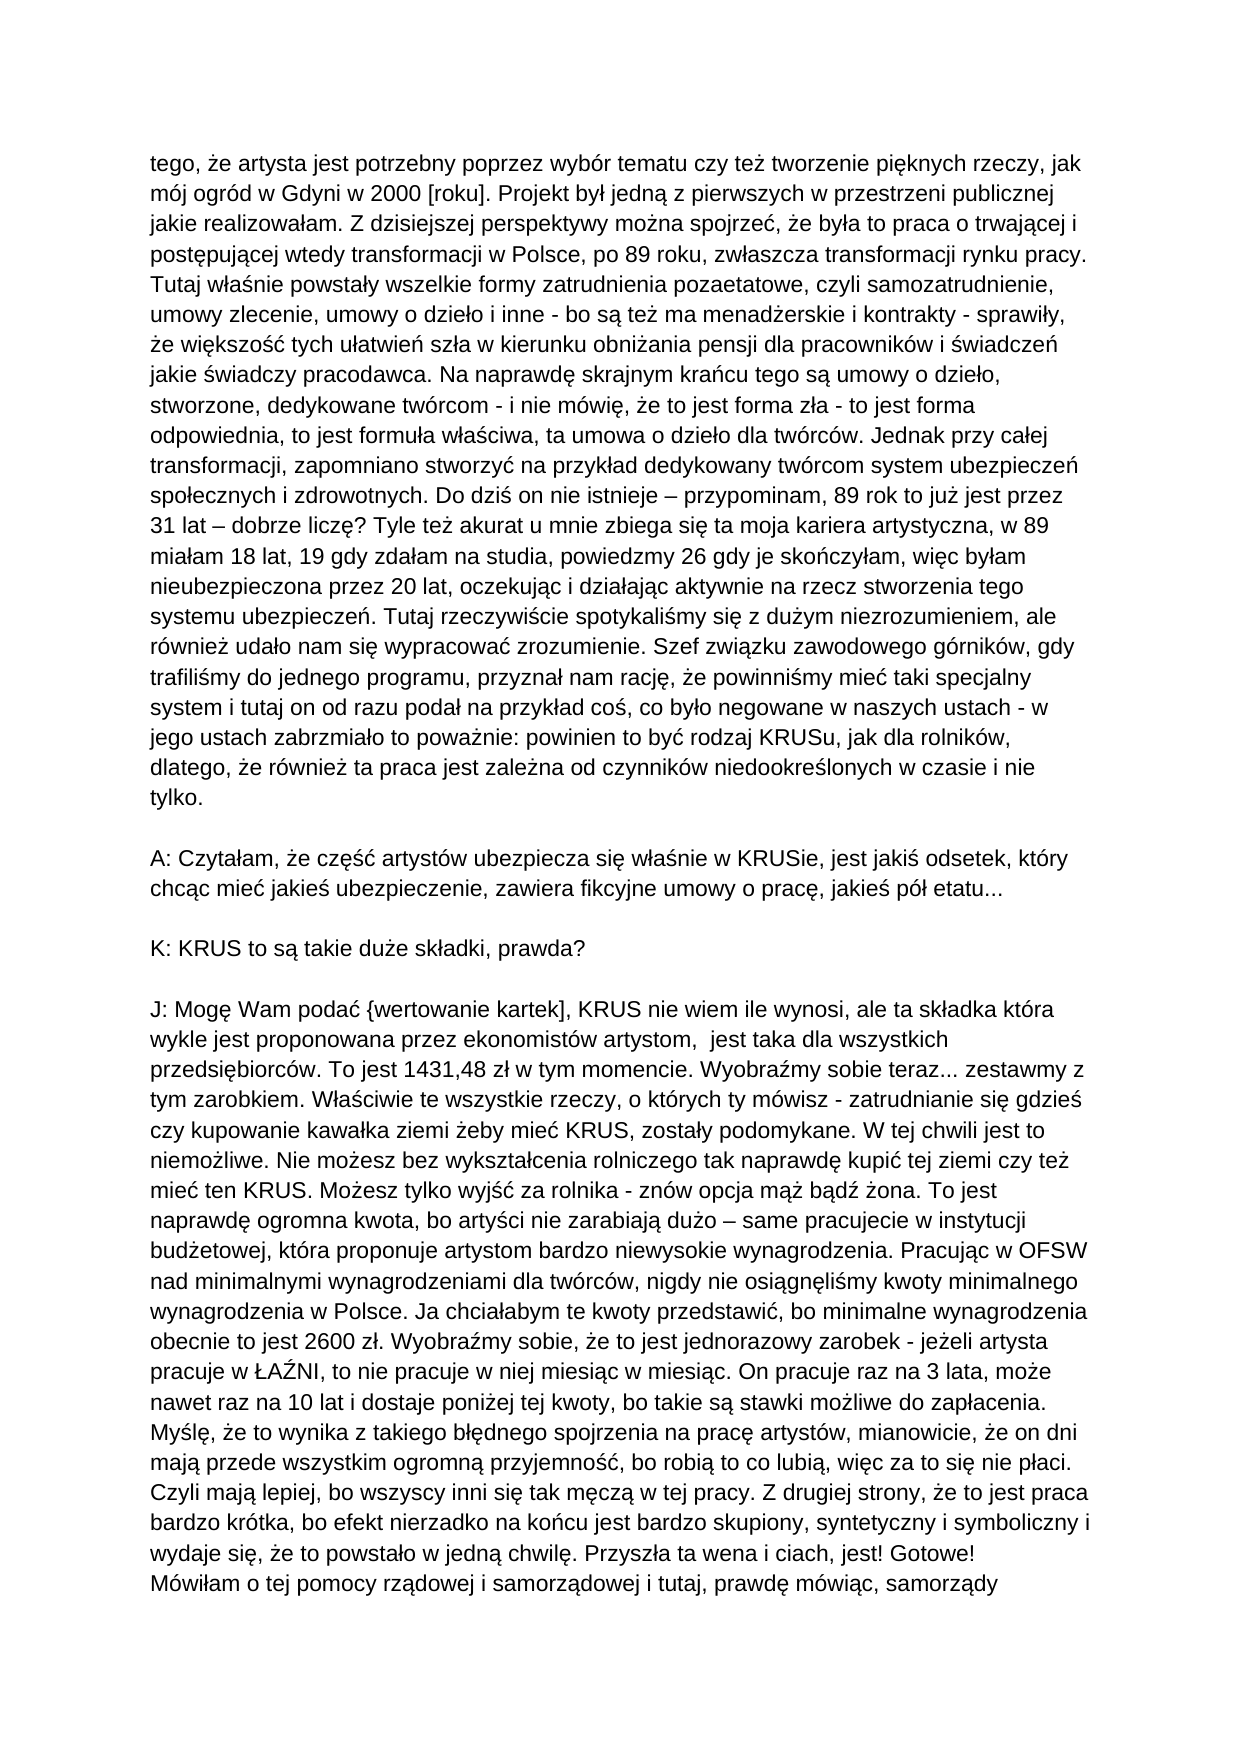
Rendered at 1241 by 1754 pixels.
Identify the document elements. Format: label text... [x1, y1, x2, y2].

text tego, że artysta jest potrzebny poprzez wybór tematu czy też tworzenie pięknych rzeczy, jak mój ogród w Gdyni w 2000 [roku]. Projekt był jedną z pierwszych w przestrzeni publicznej jakie realizowałam. Z dzisiejszej perspektywy można spojrzeć, że była to praca o trwającej i postępującej wtedy transformacji w Polsce, po 89 roku, zwłaszcza transformacji rynku pracy. Tutaj właśnie powstały wszelkie formy zatrudnienia pozaetatowe, czyli samozatrudnienie, umowy zlecenie, umowy o dzieło i inne - bo są też ma menadżerskie i kontrakty - sprawiły, że większość tych ułatwień szła w kierunku obniżania pensji dla pracowników i świadczeń jakie świadczy pracodawca. Na naprawdę skrajnym krańcu tego są umowy o dzieło, stworzone, dedykowane twórcom - i nie mówię, że to jest forma zła - to jest forma odpowiednia, to jest formuła właściwa, ta umowa o dzieło dla twórców. Jednak przy całej transformacji, zapomniano stworzyć na przykład dedykowany twórcom system ubezpieczeń społecznych i zdrowotnych. Do dziś on nie istnieje – przypominam, 89 rok to już jest przez 31 lat – dobrze liczę? Tyle też akurat u mnie zbiega się ta moja kariera artystyczna, w 89 miałam 18 lat, 19 gdy zdałam na studia, powiedzmy 26 gdy je skończyłam, więc byłam nieubezpieczona przez 20 lat, oczekując i działając aktywnie na rzecz stworzenia tego systemu ubezpieczeń. Tutaj rzeczywiście spotykaliśmy się z dużym niezrozumieniem, ale również udało nam się wypracować zrozumienie. Szef związku zawodowego górników, gdy trafiliśmy do jednego programu, przyznał nam rację, że powinniśmy mieć taki specjalny system i tutaj on od razu podał na przykład coś, co było negowane w naszych ustach - w jego ustach zabrzmiało to poważnie: powinien to być rodzaj KRUSu, jak dla rolników, dlatego, że również ta praca jest zależna od czynników niedookreślonych w czasie i nie tylko. [150, 150, 1090, 811]
text A: Czytałam, że część artystów ubezpiecza się właśnie w KRUSie, jest jakiś odsetek, który chcąc mieć jakieś ubezpieczenie, zawiera fikcyjne umowy o pracę, jakieś pół etatu... K: KRUS to są takie duże składki, prawda? [150, 845, 1090, 962]
text J: Mogę Wam podać {wertowanie kartek], KRUS nie wiem ile wynosi, ale ta składka która wykle jest proponowana przez ekonomistów artystom, jest taka dla wszystkich przedsiębiorców. To jest 1431,48 zł w tym momencie. Wyobraźmy sobie teraz... zestawmy z tym zarobkiem. Właściwie te wszystkie rzeczy, o których ty mówisz - zatrudnianie się gdzieś czy kupowanie kawałka ziemi żeby mieć KRUS, zostały podomykane. W tej chwili jest to niemożliwe. Nie możesz bez wykształcenia rolniczego tak naprawdę kupić tej ziemi czy też mieć ten KRUS. Możesz tylko wyjść za rolnika - znów opcja mąż bądź żona. To jest naprawdę ogromna kwota, bo artyści nie zarabiają dużo – same pracujecie w instytucji budżetowej, która proponuje artystom bardzo niewysokie wynagrodzenia. Pracując w OFSW nad minimalnymi wynagrodzeniami dla twórców, nigdy nie osiągnęliśmy kwoty minimalnego wynagrodzenia w Polsce. Ja chciałabym te kwoty przedstawić, bo minimalne wynagrodzenia obecnie to jest 2600 zł. Wyobraźmy sobie, że to jest jednorazowy zarobek - jeżeli artysta pracuje w ŁAŹNI, to nie pracuje w niej miesiąc w miesiąc. On pracuje raz na 3 lata, może nawet raz na 10 lat i dostaje poniżej tej kwoty, bo takie są stawki możliwe do zapłacenia. Myślę, że to wynika z takiego błędnego spojrzenia na pracę artystów, mianowicie, że on dni mają przede wszystkim ogromną przyjemność, bo robią to co lubią, więc za to się nie płaci. Czyli mają lepiej, bo wszyscy inni się tak męczą w tej pracy. Z drugiej strony, że to jest praca bardzo krótka, bo efekt nierzadko na końcu jest bardzo skupiony, syntetyczny i symboliczny i wydaje się, że to powstało w jedną chwilę. Przyszła ta wena i ciach, jest! Gotowe! Mówiłam o tej pomocy rządowej i samorządowej i tutaj, prawdę mówiąc, samorządy [150, 996, 1090, 1596]
